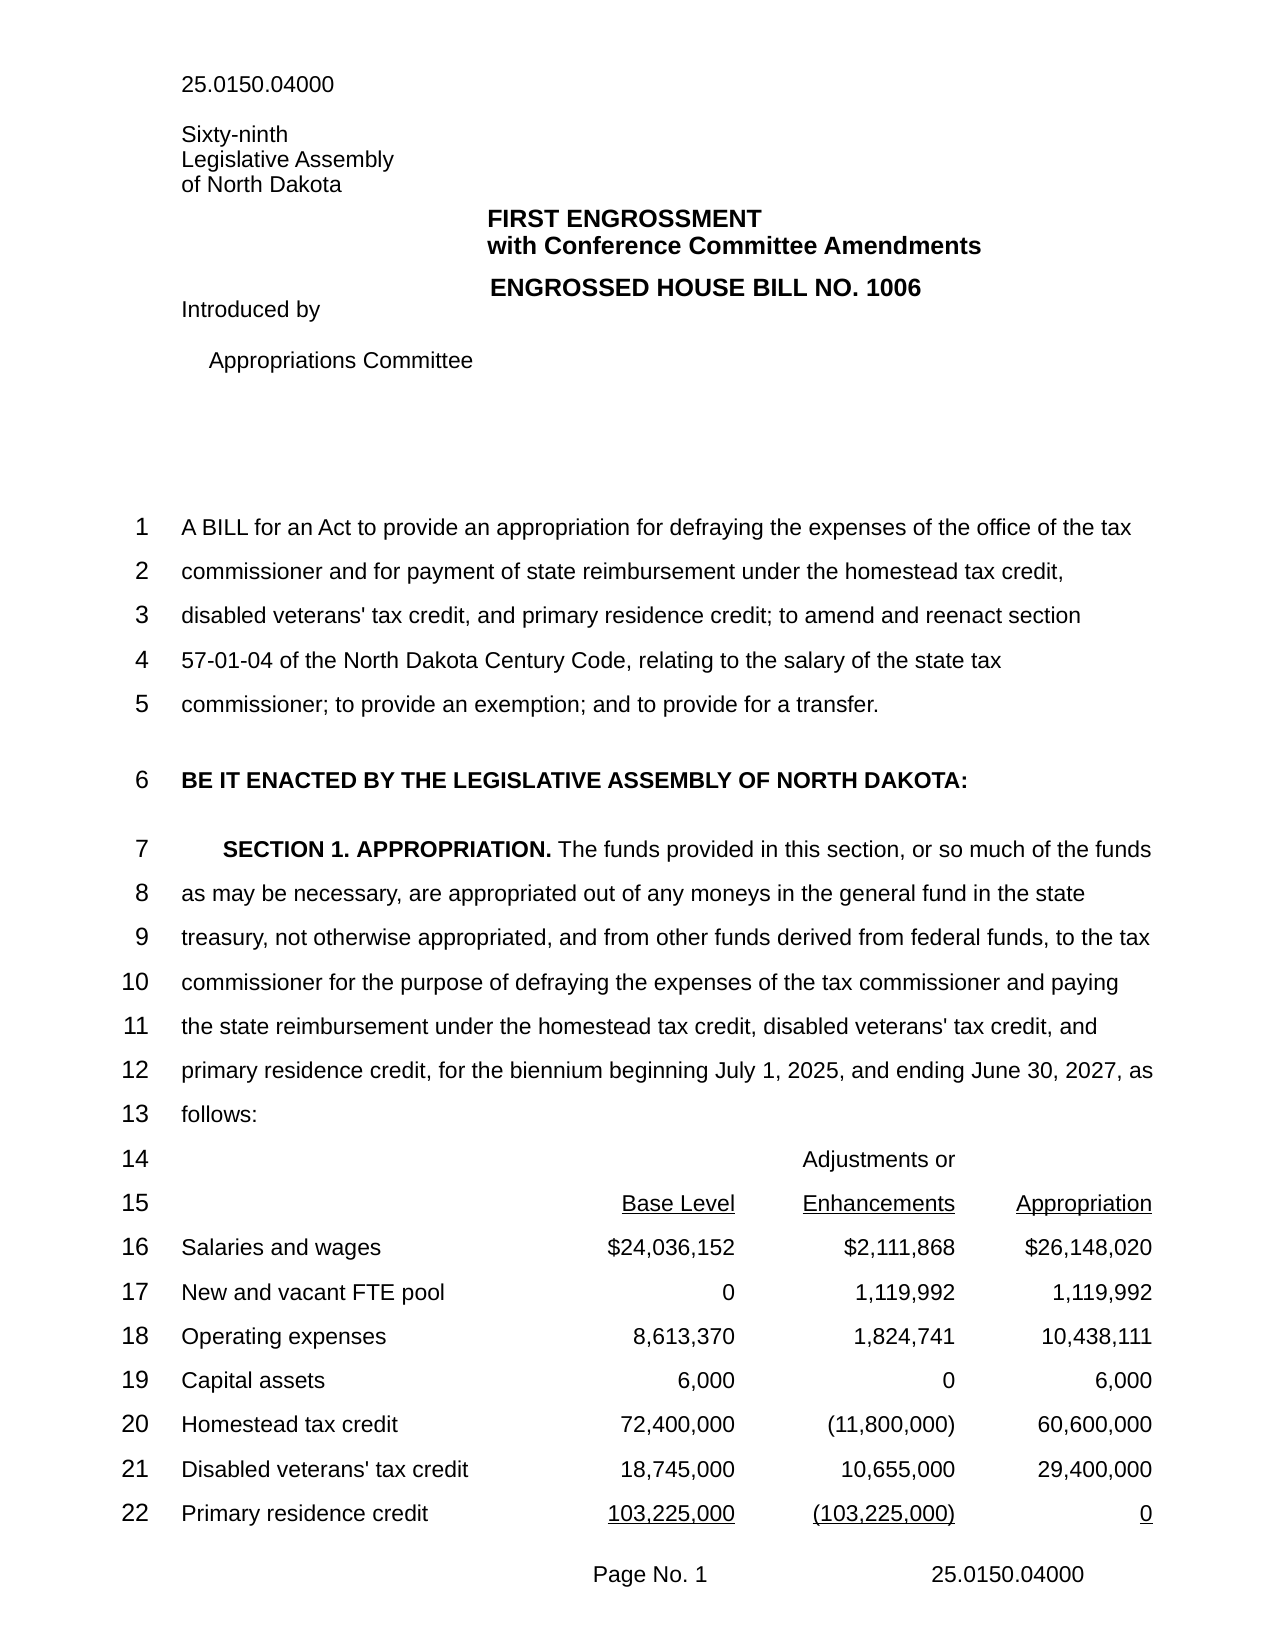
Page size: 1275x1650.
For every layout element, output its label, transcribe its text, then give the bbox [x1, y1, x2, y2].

text Legislative Assembly [181, 148, 1154, 173]
title A BILL for an Act to provide an appropriation for defraying the expenses of the office of the tax commissioner and for payment of state reimbursement under the homestead tax credit, disabled veterans' tax credit, and primary residence credit; to amend and reenact section 57‑01‑04 of the North Dakota Century Code, relating to the salary of the state tax commissioner; to provide an exemption; and to provide for a transfer. [181, 500, 1154, 721]
text Adjustments or Base Level Enhancements Appropriation Salaries and wages $24,036,152 $2,111,868 $26,148,020 New and vacant FTE pool 0 1,119,992 1,119,992 Operating expenses 8,613,370 1,824,741 10,438,111 Capital assets 6,000 0 6,000 Homestead tax credit 72,400,000 (11,800,000) 60,600,000 Disabled veterans' tax credit 18,745,000 10,655,000 29,400,000 Primary residence credit 103,225,000 (103,225,000) 0 [181, 1132, 1154, 1530]
text of North Dakota [181, 173, 1154, 198]
title ENGROSSED House BILL NO. 1006 [490, 272, 921, 301]
text Sixty-ninth [181, 123, 1154, 148]
text SECTION 1. APPROPRIATION. The funds provided in this section, or so much of the funds as may be necessary, are appropriated out of any moneys in the general fund in the state treasury, not otherwise appropriated, and from other funds derived from federal funds, to the tax commissioner for the purpose of defraying the expenses of the tax commissioner and paying the state reimbursement under the homestead tax credit, disabled veterans' tax credit, and primary residence credit, for the biennium beginning July 1, 2025, and ending June 30, 2027, as follows: [181, 822, 1154, 1132]
text BE IT ENACTED BY THE LEGISLATIVE ASSEMBLY OF NORTH DAKOTA: [181, 753, 1154, 797]
title with Conference Committee Amendments [487, 233, 982, 260]
text Introduced by [181, 298, 1154, 323]
text Appropriations Committee [208, 350, 1154, 373]
title FIRST ENGROSSMENT [487, 206, 982, 233]
text 25.0150.04000 [181, 73, 1154, 98]
